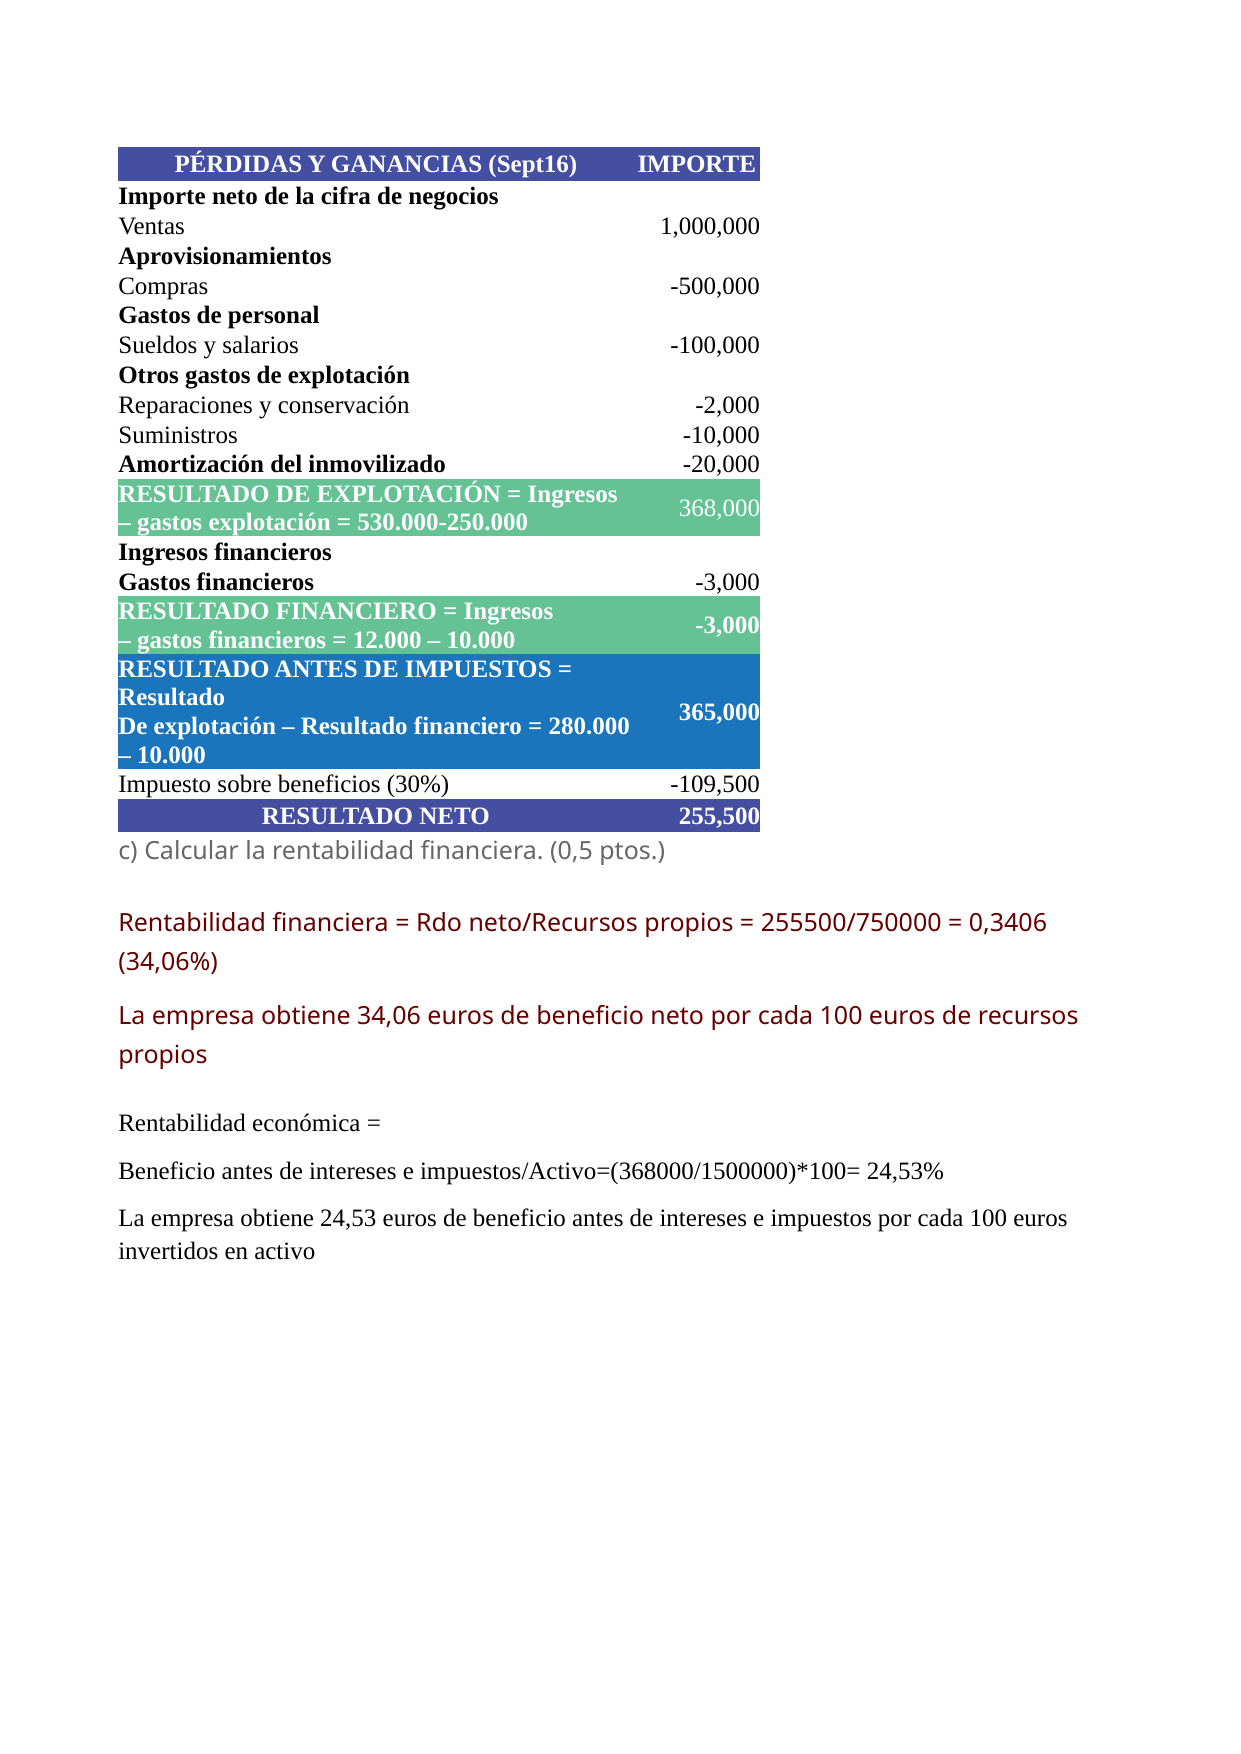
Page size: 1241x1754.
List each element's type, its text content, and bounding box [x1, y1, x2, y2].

table_cell [633, 360, 760, 389]
table_cell Compras [118, 270, 633, 300]
table_cell Otros gastos de explotación [118, 360, 633, 389]
table_cell -20.000 [633, 449, 760, 479]
text c) Calcular la rentabilidad financiera. (0,5 ptos.) Rentabilidad financiera = Rdo neto/Recursos propios = 255500/750000 = 0,3406 (34,06%) [118, 832, 1122, 978]
table_cell -500.000 [633, 270, 760, 300]
table_cell RESULTADO FINANCIERO = Ingresos – gastos financieros = 12.000 – 10.000 [118, 596, 633, 654]
table_cell 368.000 [633, 479, 760, 536]
table_cell Importe neto de la cifra de negocios [118, 181, 633, 211]
table_header IMPORTE [633, 147, 760, 181]
table_cell 255.500 [633, 799, 760, 832]
table_cell -3.000 [633, 596, 760, 654]
table_cell 365.000 [633, 654, 760, 769]
table_cell -2.000 [633, 389, 760, 419]
table_cell -10.000 [633, 419, 760, 449]
table_cell Aprovisionamientos [118, 240, 633, 270]
table_header PÉRDIDAS Y GANANCIAS (Sept16) [118, 147, 633, 181]
table_cell Sueldos y salarios [118, 330, 633, 359]
table_cell RESULTADO DE EXPLOTACIÓN = Ingresos – gastos explotación = 530.000-250.000 [118, 479, 633, 536]
table_cell Impuesto sobre beneficios (30%) [118, 769, 633, 798]
table_cell Suministros [118, 419, 633, 449]
table_cell RESULTADO NETO [118, 799, 633, 832]
table_cell Ingresos financieros [118, 536, 633, 566]
table_cell Gastos financieros [118, 566, 633, 596]
table_cell [633, 181, 760, 211]
text La empresa obtiene 34,06 euros de beneficio neto por cada 100 euros de recursos propios Rentabilidad económica = [118, 998, 1122, 1137]
text Beneficio antes de intereses e impuestos/Activo=(368000/1500000)*100= 24,53% [118, 1156, 1122, 1184]
table_cell -109.500 [633, 769, 760, 798]
table_cell Ventas [118, 211, 633, 240]
table_cell [633, 240, 760, 270]
table_cell [633, 300, 760, 330]
table_cell 1.000.000 [633, 211, 760, 240]
table_cell -100.000 [633, 330, 760, 359]
text La empresa obtiene 24,53 euros de beneficio antes de intereses e impuestos por cada 100 euros invertidos en activo [118, 1203, 1122, 1265]
table_cell [633, 536, 760, 566]
table_cell -3.000 [633, 566, 760, 596]
table_cell Reparaciones y conservación [118, 389, 633, 419]
table_cell Amortización del inmovilizado [118, 449, 633, 479]
table_cell Gastos de personal [118, 300, 633, 330]
table_cell RESULTADO ANTES DE IMPUESTOS = Resultado De explotación – Resultado financiero = 280.000 – 10.000 [118, 654, 633, 769]
